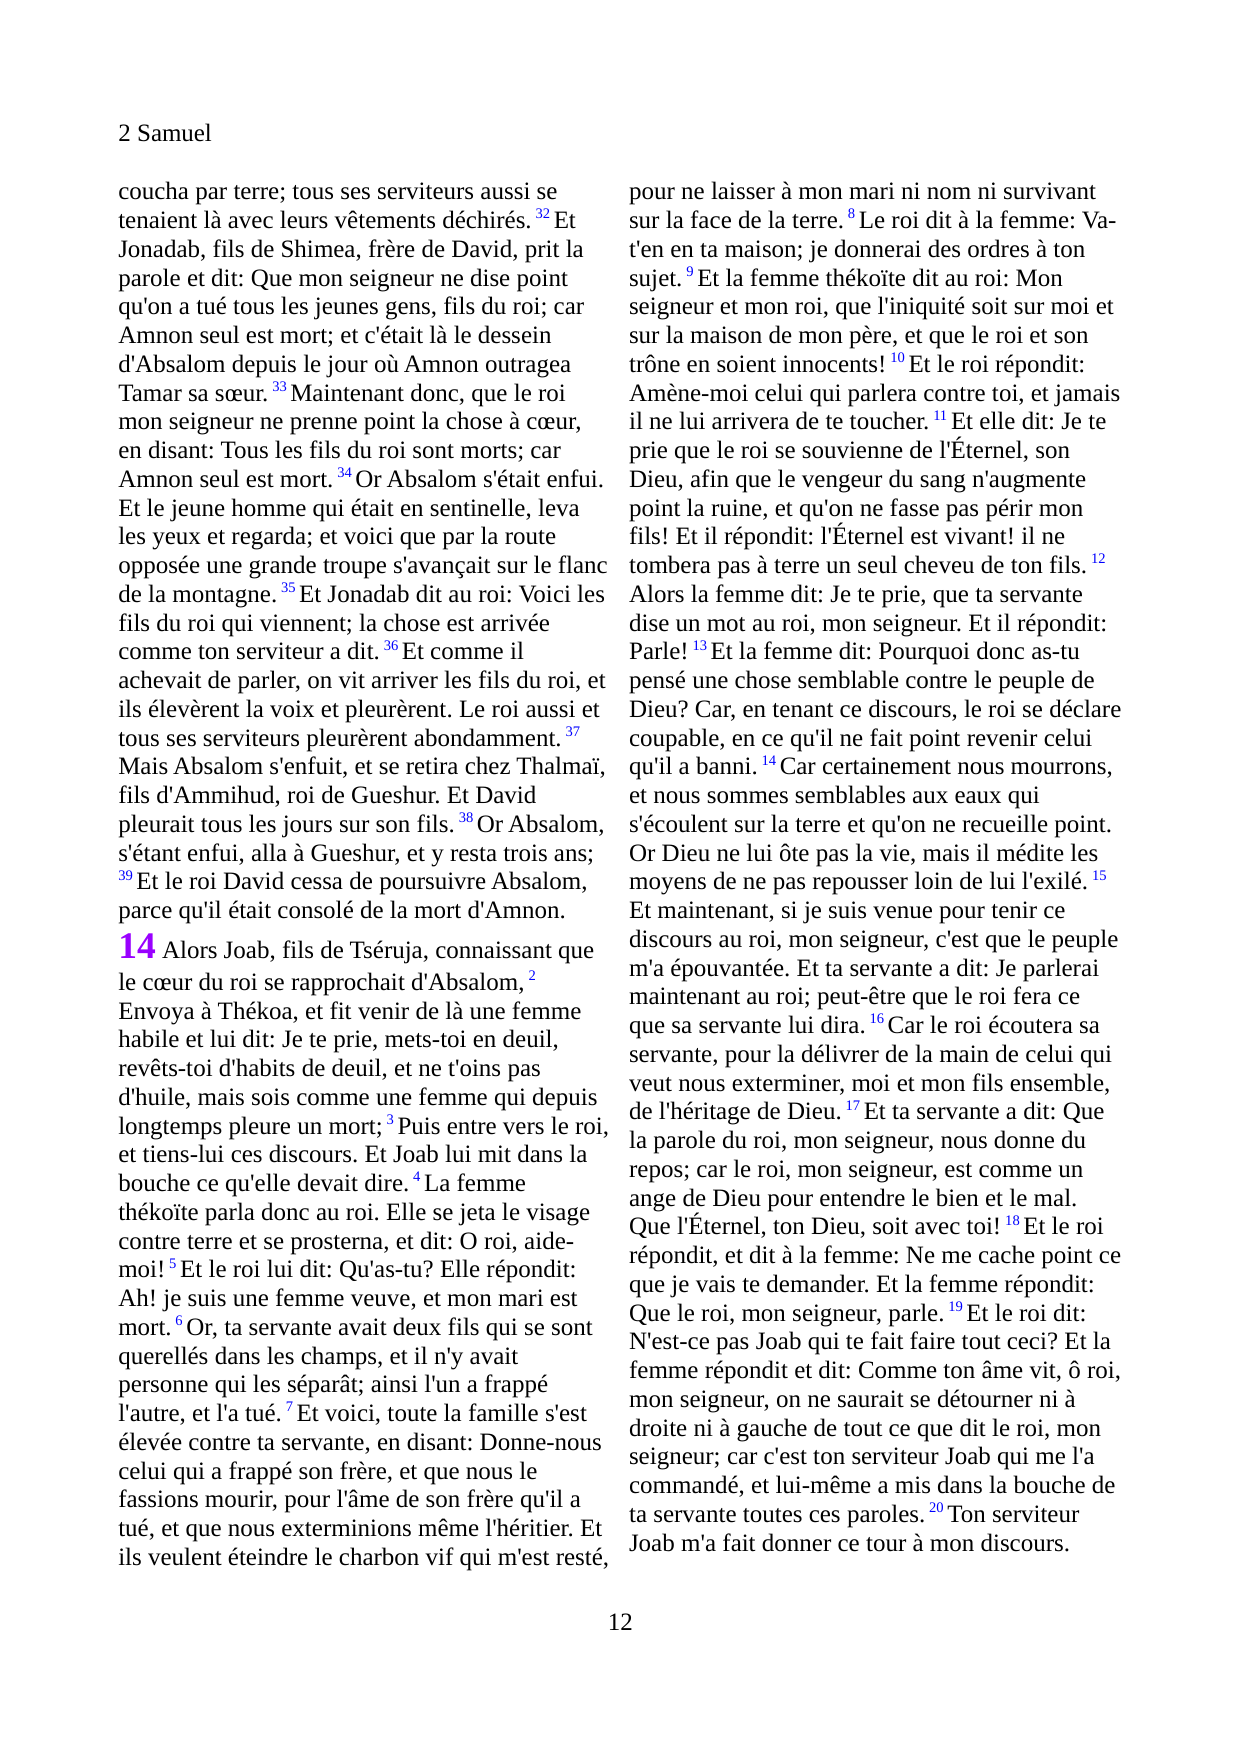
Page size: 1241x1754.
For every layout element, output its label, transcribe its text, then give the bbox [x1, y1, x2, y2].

text coucha par terre; tous ses serviteurs aussi se tenaient là avec leurs vêtements déchirés. 32 Et Jonadab, fils de Shimea, frère de David, prit la parole et dit: Que mon seigneur ne dise point qu'on a tué tous les jeunes gens, fils du roi; car Amnon seul est mort; et c'était là le dessein d'Absalom depuis le jour où Amnon outragea Tamar sa sœur. 33 Maintenant donc, que le roi mon seigneur ne prenne point la chose à cœur, en disant: Tous les fils du roi sont morts; car Amnon seul est mort. 34 Or Absalom s'était enfui. Et le jeune homme qui était en sentinelle, leva les yeux et regarda; et voici que par la route opposée une grande troupe s'avançait sur le flanc de la montagne. 35 Et Jonadab dit au roi: Voici les fils du roi qui viennent; la chose est arrivée comme ton serviteur a dit. 36 Et comme il achevait de parler, on vit arriver les fils du roi, et ils élevèrent la voix et pleurèrent. Le roi aussi et tous ses serviteurs pleurèrent abondamment. 37 Mais Absalom s'enfuit, et se retira chez Thalmaï, fils d'Ammihud, roi de Gueshur. Et David pleurait tous les jours sur son fils. 38 Or Absalom, s'étant enfui, alla à Gueshur, et y resta trois ans; 39 Et le roi David cessa de poursuivre Absalom, parce qu'il était consolé de la mort d'Amnon. [118, 176, 611, 924]
text pour ne laisser à mon mari ni nom ni survivant sur la face de la terre. 8 Le roi dit à la femme: Va-t'en en ta maison; je donnerai des ordres à ton sujet. 9 Et la femme thékoïte dit au roi: Mon seigneur et mon roi, que l'iniquité soit sur moi et sur la maison de mon père, et que le roi et son trône en soient innocents! 10 Et le roi répondit: Amène-moi celui qui parlera contre toi, et jamais il ne lui arrivera de te toucher. 11 Et elle dit: Je te prie que le roi se souvienne de l'Éternel, son Dieu, afin que le vengeur du sang n'augmente point la ruine, et qu'on ne fasse pas périr mon fils! Et il répondit: l'Éternel est vivant! il ne tombera pas à terre un seul cheveu de ton fils. 12 Alors la femme dit: Je te prie, que ta servante dise un mot au roi, mon seigneur. Et il répondit: Parle! 13 Et la femme dit: Pourquoi donc as-tu pensé une chose semblable contre le peuple de Dieu? Car, en tenant ce discours, le roi se déclare coupable, en ce qu'il ne fait point revenir celui qu'il a banni. 14 Car certainement nous mourrons, et nous sommes semblables aux eaux qui s'écoulent sur la terre et qu'on ne recueille point. Or Dieu ne lui ôte pas la vie, mais il médite les moyens de ne pas repousser loin de lui l'exilé. 15 Et maintenant, si je suis venue pour tenir ce discours au roi, mon seigneur, c'est que le peuple m'a épouvantée. Et ta servante a dit: Je parlerai maintenant au roi; peut-être que le roi fera ce que sa servante lui dira. 16 Car le roi écoutera sa servante, pour la délivrer de la main de celui qui veut nous exterminer, moi et mon fils ensemble, de l'héritage de Dieu. 17 Et ta servante a dit: Que la parole du roi, mon seigneur, nous donne du repos; car le roi, mon seigneur, est comme un ange de Dieu pour entendre le bien et le mal. Que l'Éternel, ton Dieu, soit avec toi! 18 Et le roi répondit, et dit à la femme: Ne me cache point ce que je vais te demander. Et la femme répondit: Que le roi, mon seigneur, parle. 19 Et le roi dit: N'est-ce pas Joab qui te fait faire tout ceci? Et la femme répondit et dit: Comme ton âme vit, ô roi, mon seigneur, on ne saurait se détourner ni à droite ni à gauche de tout ce que dit le roi, mon seigneur; car c'est ton serviteur Joab qui me l'a commandé, et lui-même a mis dans la bouche de ta servante toutes ces paroles. 20 Ton serviteur Joab m'a fait donner ce tour à mon discours. [629, 176, 1122, 1556]
text 14 Alors Joab, fils de Tséruja, connaissant que le cœur du roi se rapprochait d'Absalom, 2 Envoya à Thékoa, et fit venir de là une femme habile et lui dit: Je te prie, mets-toi en deuil, revêts-toi d'habits de deuil, et ne t'oins pas d'huile, mais sois comme une femme qui depuis longtemps pleure un mort; 3 Puis entre vers le roi, et tiens-lui ces discours. Et Joab lui mit dans la bouche ce qu'elle devait dire. 4 La femme thékoïte parla donc au roi. Elle se jeta le visage contre terre et se prosterna, et dit: O roi, aide-moi! 5 Et le roi lui dit: Qu'as-tu? Elle répondit: Ah! je suis une femme veuve, et mon mari est mort. 6 Or, ta servante avait deux fils qui se sont querellés dans les champs, et il n'y avait personne qui les séparât; ainsi l'un a frappé l'autre, et l'a tué. 7 Et voici, toute la famille s'est élevée contre ta servante, en disant: Donne-nous celui qui a frappé son frère, et que nous le fassions mourir, pour l'âme de son frère qu'il a tué, et que nous exterminions même l'héritier. Et ils veulent éteindre le charbon vif qui m'est resté, [118, 924, 611, 1571]
